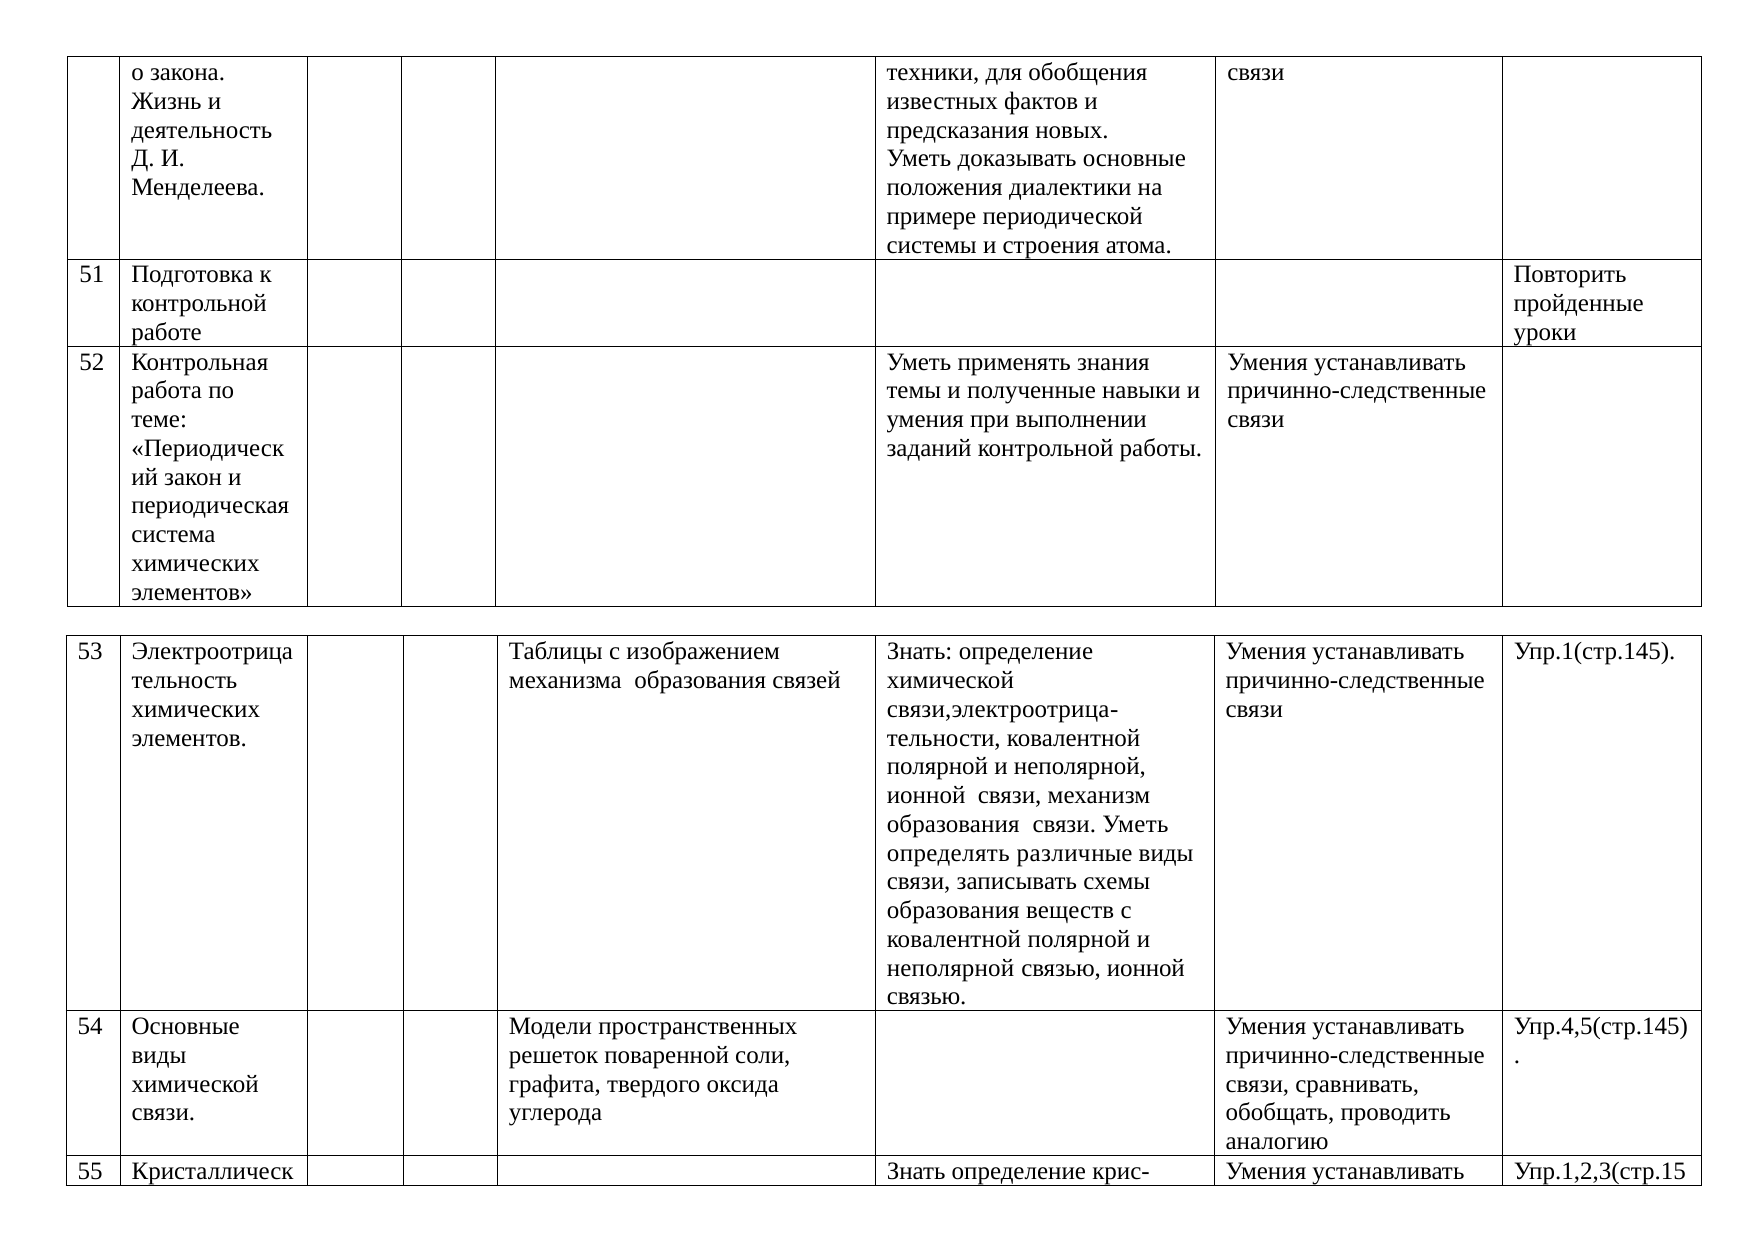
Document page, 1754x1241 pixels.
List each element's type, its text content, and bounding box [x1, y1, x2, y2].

table_cell [496, 57, 875, 258]
table_cell [1503, 57, 1701, 258]
table_cell [308, 57, 401, 258]
table_cell Кристаллическ [121, 1156, 307, 1185]
table_header [308, 636, 403, 1010]
table_cell [876, 260, 1215, 346]
table_cell 55 [67, 1156, 120, 1185]
table_cell Контрольная работа по теме: «Периодический закон и периодическая система химических элементов» [120, 347, 307, 606]
table_cell Упр.1,2,3(стр.15 [1503, 1156, 1701, 1185]
table_cell [496, 260, 875, 346]
table_cell [402, 260, 495, 346]
table_header Таблицы с изображением механизма образования связей [498, 636, 875, 1010]
table_cell о закона. Жизнь и деятельность Д. И. Менделеева. [120, 57, 307, 258]
table_header Знать: определение химической связи,электроотрица­тельности, ковалентной полярной и неполярной, ионной связи, механизм образования связи. Уметь определять различ­ные виды связи, записывать схемы образова­ния веществ с ковалентной полярной и неполярной связью, ионной связью. [876, 636, 1214, 1010]
table_cell [308, 260, 401, 346]
table_cell Умения устанавливать причинно-следственные связи [1216, 347, 1502, 606]
table_cell [1216, 260, 1502, 346]
table_header Умения устанавливать причинно-следственные связи [1215, 636, 1502, 1010]
table_cell [402, 347, 495, 606]
table_cell [308, 1011, 403, 1155]
table_cell Упр.4,5(стр.145). [1503, 1011, 1701, 1155]
table_cell Умения устанавливать [1215, 1156, 1502, 1185]
table_header 53 [67, 636, 120, 1010]
table_header [404, 636, 497, 1010]
table_cell 51 [68, 260, 119, 346]
table_cell Умения устанавливать причинно-следственные связи, сравнивать, обобщать, проводить аналогию [1215, 1011, 1502, 1155]
table_cell 52 [68, 347, 119, 606]
table_cell связи [1216, 57, 1502, 258]
table_cell Уметь применять знания темы и полученные навыки и умения при выполнении заданий контрольной работы. [876, 347, 1215, 606]
table_cell 54 [67, 1011, 120, 1155]
table_cell [308, 1156, 403, 1185]
table_cell техники, для обобщения известных фактов и предсказания новых. Уметь доказывать основные положения диалектики на примере периодической системы и строения атома. [876, 57, 1215, 258]
table_cell [404, 1156, 497, 1185]
table_cell Подготовка к контрольной работе [120, 260, 307, 346]
table_header Упр.1(стр.145). [1503, 636, 1701, 1010]
table_cell [876, 1011, 1214, 1155]
table_cell Знать определение крис­ [876, 1156, 1214, 1185]
table_cell [496, 347, 875, 606]
table_header Электроотрицательность химических элементов. [121, 636, 307, 1010]
table_cell Модели пространственных решеток поваренной соли, графита, твердого оксида углерода [498, 1011, 875, 1155]
table_cell [404, 1011, 497, 1155]
table_cell [498, 1156, 875, 1185]
table_cell [402, 57, 495, 258]
table_cell Основные виды химической связи. [121, 1011, 307, 1155]
table_cell [308, 347, 401, 606]
table_cell [68, 57, 119, 258]
table_cell [1503, 347, 1701, 606]
table_cell Повторить пройденные уроки [1503, 260, 1701, 346]
